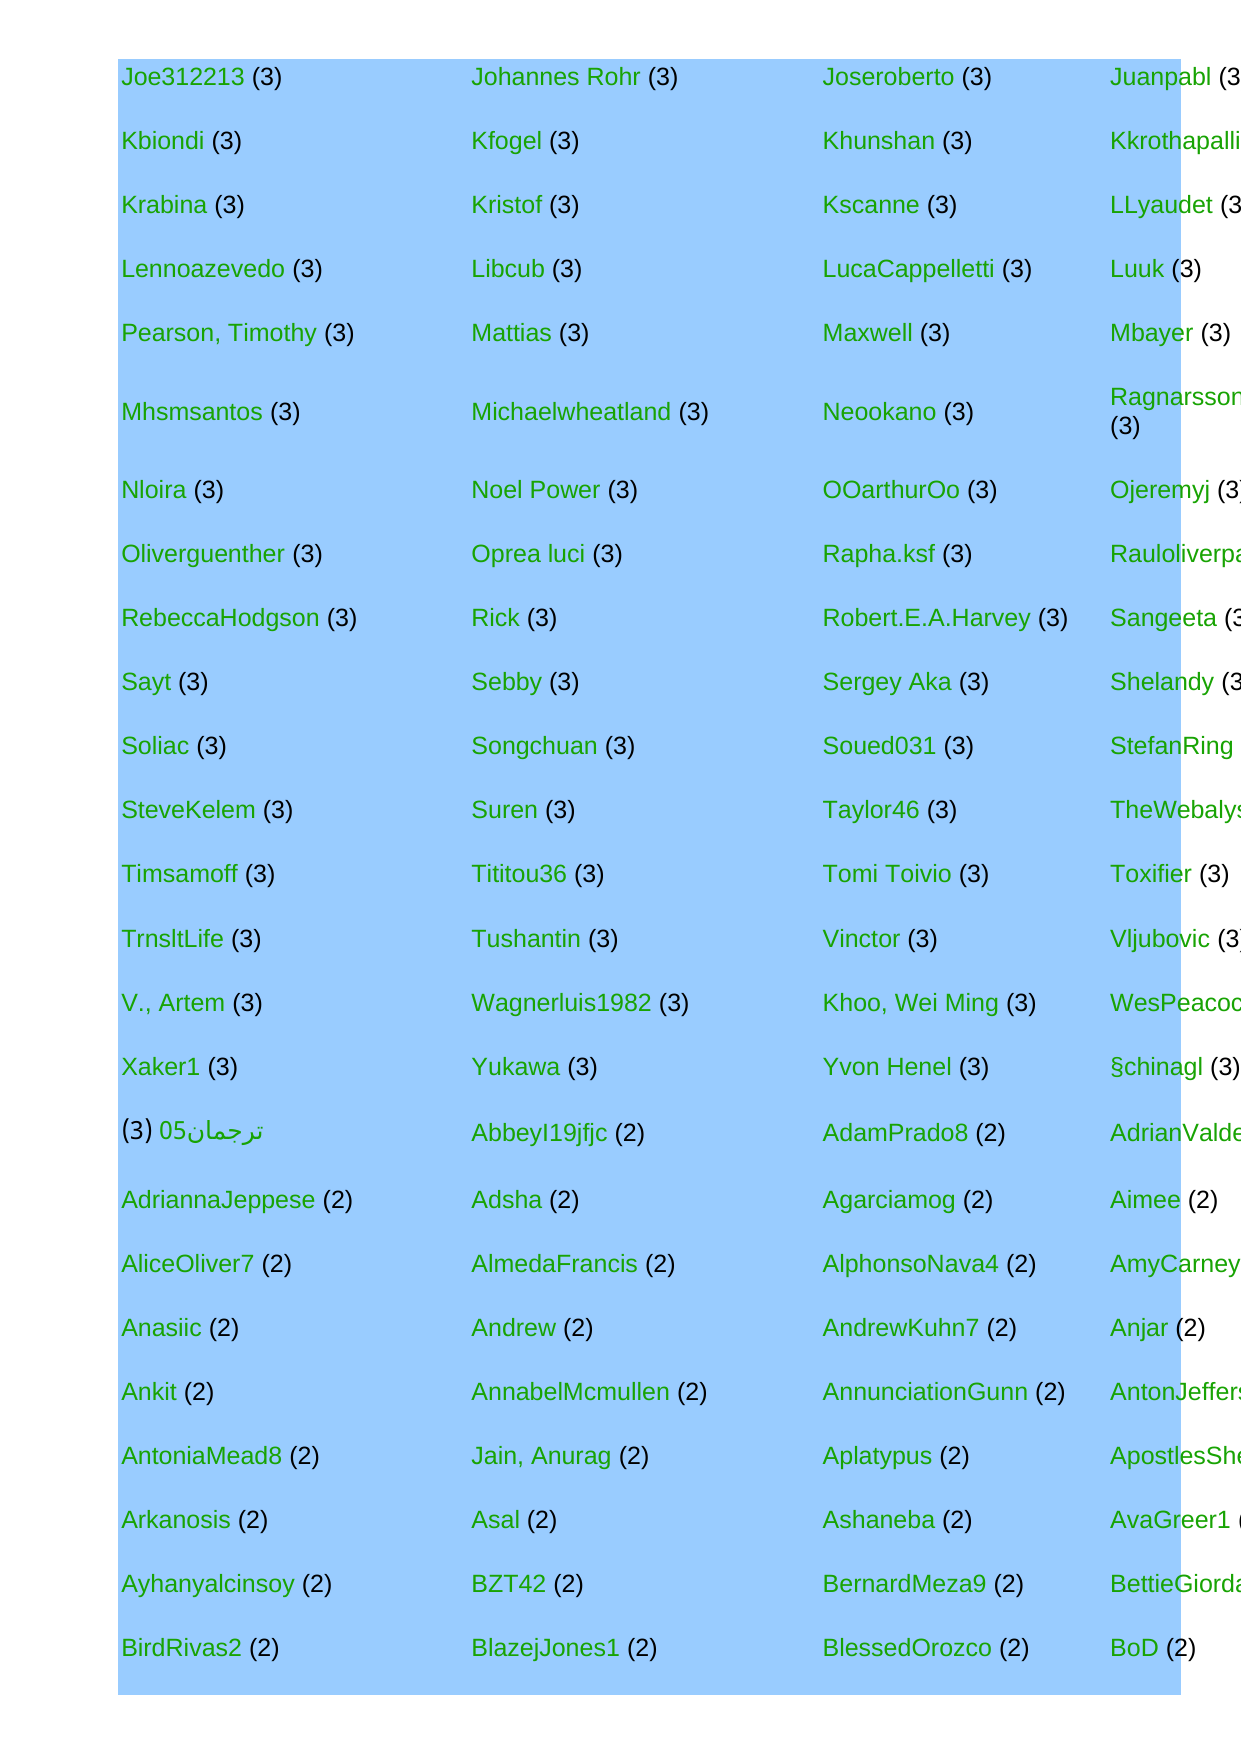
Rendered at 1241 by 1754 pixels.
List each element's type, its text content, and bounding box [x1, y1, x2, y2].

table_cell Yukawa (3) [468, 1049, 819, 1113]
table_cell Anasiic (2) [118, 1310, 468, 1374]
table_cell Mhsmsantos (3) [118, 379, 468, 472]
table_cell Kkrothapalli (3) [1107, 123, 1240, 187]
table_cell Timsamoff (3) [118, 857, 468, 921]
table_cell Tomi Toivio (3) [820, 857, 1107, 921]
table_cell BlazejJones1 (2) [468, 1630, 819, 1694]
table_cell Noel Power (3) [468, 472, 819, 536]
table_cell Asal (2) [468, 1502, 819, 1566]
table_cell Sayt (3) [118, 664, 468, 728]
table_cell AmyCarney5 (2) [1107, 1246, 1240, 1310]
table_cell Oliverguenther (3) [118, 536, 468, 600]
table_cell AndrewKuhn7 (2) [820, 1310, 1107, 1374]
table_cell Sebby (3) [468, 664, 819, 728]
table_cell Kfogel (3) [468, 123, 819, 187]
table_cell Joseroberto (3) [820, 59, 1107, 123]
table_cell Taylor46 (3) [820, 793, 1107, 857]
table_cell Kscanne (3) [820, 187, 1107, 251]
table_cell Khoo, Wei Ming (3) [820, 985, 1107, 1049]
table_cell StefanRing (3) [1107, 729, 1240, 792]
table_cell ApostlesSheldon (2) [1107, 1438, 1240, 1502]
table_cell Rauloliverpaes (3) [1107, 536, 1240, 600]
table_cell Khunshan (3) [820, 123, 1107, 187]
table_cell Ragnarsson, Björgvin (3) [1107, 379, 1240, 472]
table_cell Johannes Rohr (3) [468, 59, 819, 123]
table_cell §chinagl (3) [1107, 1049, 1240, 1113]
table_cell RebeccaHodgson (3) [118, 600, 468, 664]
table_cell BoD (2) [1107, 1630, 1240, 1694]
table_cell Toxifier (3) [1107, 857, 1240, 921]
table_cell Ankit (2) [118, 1374, 468, 1438]
table_cell Suren (3) [468, 793, 819, 857]
table_cell AdrianValdez4 (2) [1107, 1113, 1240, 1182]
table_cell Krabina (3) [118, 187, 468, 251]
table_cell Neookano (3) [820, 379, 1107, 472]
table_cell AbbeyI19jfjc (2) [468, 1113, 819, 1182]
table_cell Rapha.ksf (3) [820, 536, 1107, 600]
table_cell AlphonsoNava4 (2) [820, 1246, 1107, 1310]
table_cell Lennoazevedo (3) [118, 251, 468, 315]
table_cell AnnabelMcmullen (2) [468, 1374, 819, 1438]
table_cell Juanpabl (3) [1107, 59, 1240, 123]
table_cell Ashaneba (2) [820, 1502, 1107, 1566]
table_cell Tititou36 (3) [468, 857, 819, 921]
table_cell Michaelwheatland (3) [468, 379, 819, 472]
table_cell Soliac (3) [118, 729, 468, 792]
table_cell Kristof (3) [468, 187, 819, 251]
table_cell Anjar (2) [1107, 1310, 1240, 1374]
table_cell V., Artem (3) [118, 985, 468, 1049]
table_cell Robert.E.A.Harvey (3) [820, 600, 1107, 664]
table_cell TheWebalyst (3) [1107, 793, 1240, 857]
table_cell Wagnerluis1982 (3) [468, 985, 819, 1049]
table_cell Shelandy (3) [1107, 664, 1240, 728]
table_cell AntonJefferson (2) [1107, 1374, 1240, 1438]
table_cell Ayhanyalcinsoy (2) [118, 1566, 468, 1630]
table_cell Rick (3) [468, 600, 819, 664]
table_cell Soued031 (3) [820, 729, 1107, 792]
table_cell Aplatypus (2) [820, 1438, 1107, 1502]
table_cell AlmedaFrancis (2) [468, 1246, 819, 1310]
table_cell Oprea luci (3) [468, 536, 819, 600]
table_cell Mattias (3) [468, 315, 819, 379]
table_cell AnnunciationGunn (2) [820, 1374, 1107, 1438]
table_cell LLyaudet (3) [1107, 187, 1240, 251]
table_cell Sangeeta (3) [1107, 600, 1240, 664]
table_cell AdamPrado8 (2) [820, 1113, 1107, 1182]
table_cell Jain, Anurag (2) [468, 1438, 819, 1502]
table_cell Adsha (2) [468, 1182, 819, 1246]
table_cell Mbayer (3) [1107, 315, 1240, 379]
table_cell BernardMeza9 (2) [820, 1566, 1107, 1630]
table_cell OOarthurOo (3) [820, 472, 1107, 536]
table_cell Xaker1 (3) [118, 1049, 468, 1113]
table_cell Nloira (3) [118, 472, 468, 536]
table_cell AntoniaMead8 (2) [118, 1438, 468, 1502]
table_cell Yvon Henel (3) [820, 1049, 1107, 1113]
table_cell Luuk (3) [1107, 251, 1240, 315]
table_cell Songchuan (3) [468, 729, 819, 792]
table_cell Andrew (2) [468, 1310, 819, 1374]
table_cell Aimee (2) [1107, 1182, 1240, 1246]
table_cell Vinctor (3) [820, 921, 1107, 985]
table_cell Joe312213 (3) [118, 59, 468, 123]
table_cell TrnsltLife (3) [118, 921, 468, 985]
table_cell Sergey Aka (3) [820, 664, 1107, 728]
table_cell Vljubovic (3) [1107, 921, 1240, 985]
table_cell Tushantin (3) [468, 921, 819, 985]
table_cell BettieGiordano (2) [1107, 1566, 1240, 1630]
table_cell Pearson, Timothy (3) [118, 315, 468, 379]
table_cell AdriannaJeppese (2) [118, 1182, 468, 1246]
table_cell Kbiondi (3) [118, 123, 468, 187]
table_cell Maxwell (3) [820, 315, 1107, 379]
table_cell BirdRivas2 (2) [118, 1630, 468, 1694]
table_cell Arkanosis (2) [118, 1502, 468, 1566]
table_cell ترجمان05 (3) [118, 1113, 468, 1182]
table_cell WesPeacock (3) [1107, 985, 1240, 1049]
table_cell LucaCappelletti (3) [820, 251, 1107, 315]
table_cell BZT42 (2) [468, 1566, 819, 1630]
table_cell AvaGreer1 (2) [1107, 1502, 1240, 1566]
table_cell Agarciamog (2) [820, 1182, 1107, 1246]
table_cell SteveKelem (3) [118, 793, 468, 857]
table_cell Libcub (3) [468, 251, 819, 315]
table_cell BlessedOrozco (2) [820, 1630, 1107, 1694]
table_cell AliceOliver7 (2) [118, 1246, 468, 1310]
table_cell Ojeremyj (3) [1107, 472, 1240, 536]
